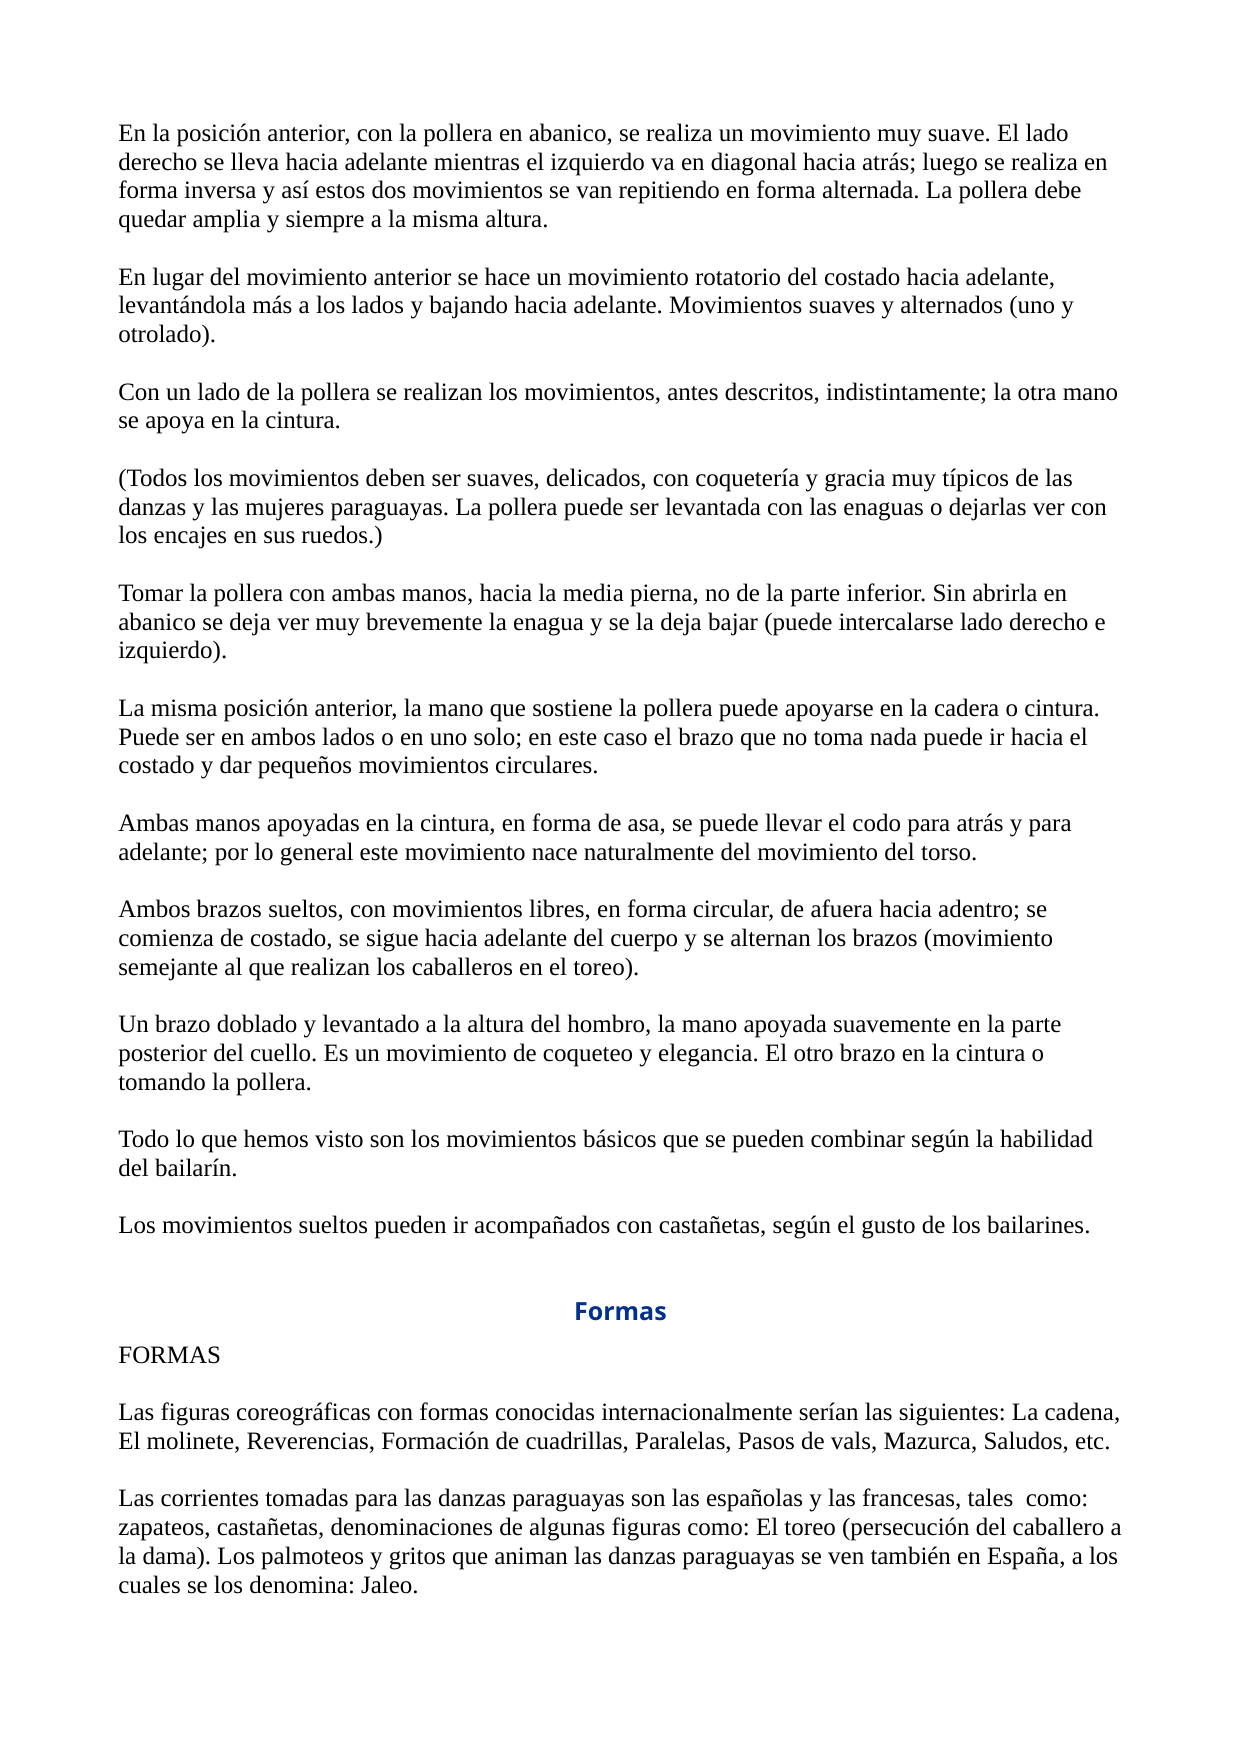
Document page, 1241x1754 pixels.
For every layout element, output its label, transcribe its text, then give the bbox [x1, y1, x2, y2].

text FORMAS [118, 1340, 1122, 1368]
text Ambas manos apoyadas en la cintura, en forma de asa, se puede llevar el codo para atrás y para adelante; por lo general este movimiento nace naturalmente del movimiento del torso. [118, 808, 1122, 866]
text (Todos los movimientos deben ser suaves, delicados, con coquetería y gracia muy típicos de las danzas y las mujeres paraguayas. La pollera puede ser levantada con las enaguas o dejarlas ver con los encajes en sus ruedos.) [118, 463, 1122, 549]
text En lugar del movimiento anterior se hace un movimiento rotatorio del costado hacia adelante, levantándola más a los lados y bajando hacia adelante. Movimientos suaves y alternados (uno y otrolado). [118, 262, 1122, 348]
text Con un lado de la pollera se realizan los movimientos, antes descritos, indistintamente; la otra mano se apoya en la cintura. [118, 377, 1122, 434]
text Los movimientos sueltos pueden ir acompañados con castañetas, según el gusto de los bailarines. [118, 1211, 1122, 1239]
text Un brazo doblado y levantado a la altura del hombro, la mano apoyada suavemente en la parte posterior del cuello. Es un movimiento de coqueteo y elegancia. El otro brazo en la cintura o tomando la pollera. [118, 1009, 1122, 1096]
text En la posición anterior, con la pollera en abanico, se realiza un movimiento muy suave. El lado derecho se lleva hacia adelante mientras el izquierdo va en diagonal hacia atrás; luego se realiza en forma inversa y así estos dos movimientos se van repitiendo en forma alternada. La pollera debe quedar amplia y siempre a la misma altura. [118, 118, 1122, 233]
text Las figuras coreográficas con formas conocidas internacionalmente serían las siguientes: La cadena, El molinete, Reverencias, Formación de cuadrillas, Paralelas, Pasos de vals, Mazurca, Saludos, etc. [118, 1397, 1122, 1455]
text Ambos brazos sueltos, con movimientos libres, en forma circular, de afuera hacia adentro; se comienza de costado, se sigue hacia adelante del cuerpo y se alternan los brazos (movimiento semejante al que realizan los caballeros en el toreo). [118, 894, 1122, 981]
text La misma posición anterior, la mano que sostiene la pollera puede apoyarse en la cadera o cintura. Puede ser en ambos lados o en uno solo; en este caso el brazo que no toma nada puede ir hacia el costado y dar pequeños movimientos circulares. [118, 693, 1122, 779]
text Todo lo que hemos visto son los movimientos básicos que se pueden combinar según la habilidad del bailarín. [118, 1124, 1122, 1182]
text Tomar la pollera con ambas manos, hacia la media pierna, no de la parte inferior. Sin abrirla en abanico se deja ver muy brevemente la enagua y se la deja bajar (puede intercalarse lado derecho e izquierdo). [118, 578, 1122, 664]
subtitle Formas [118, 1293, 1122, 1327]
text Las corrientes tomadas para las danzas paraguayas son las españolas y las francesas, tales como: zapateos, castañetas, denominaciones de algunas figuras como: El toreo (persecución del caballero a la dama). Los palmoteos y gritos que animan las danzas paraguayas se ven también en España, a los cuales se los denomina: Jaleo. [118, 1483, 1122, 1598]
